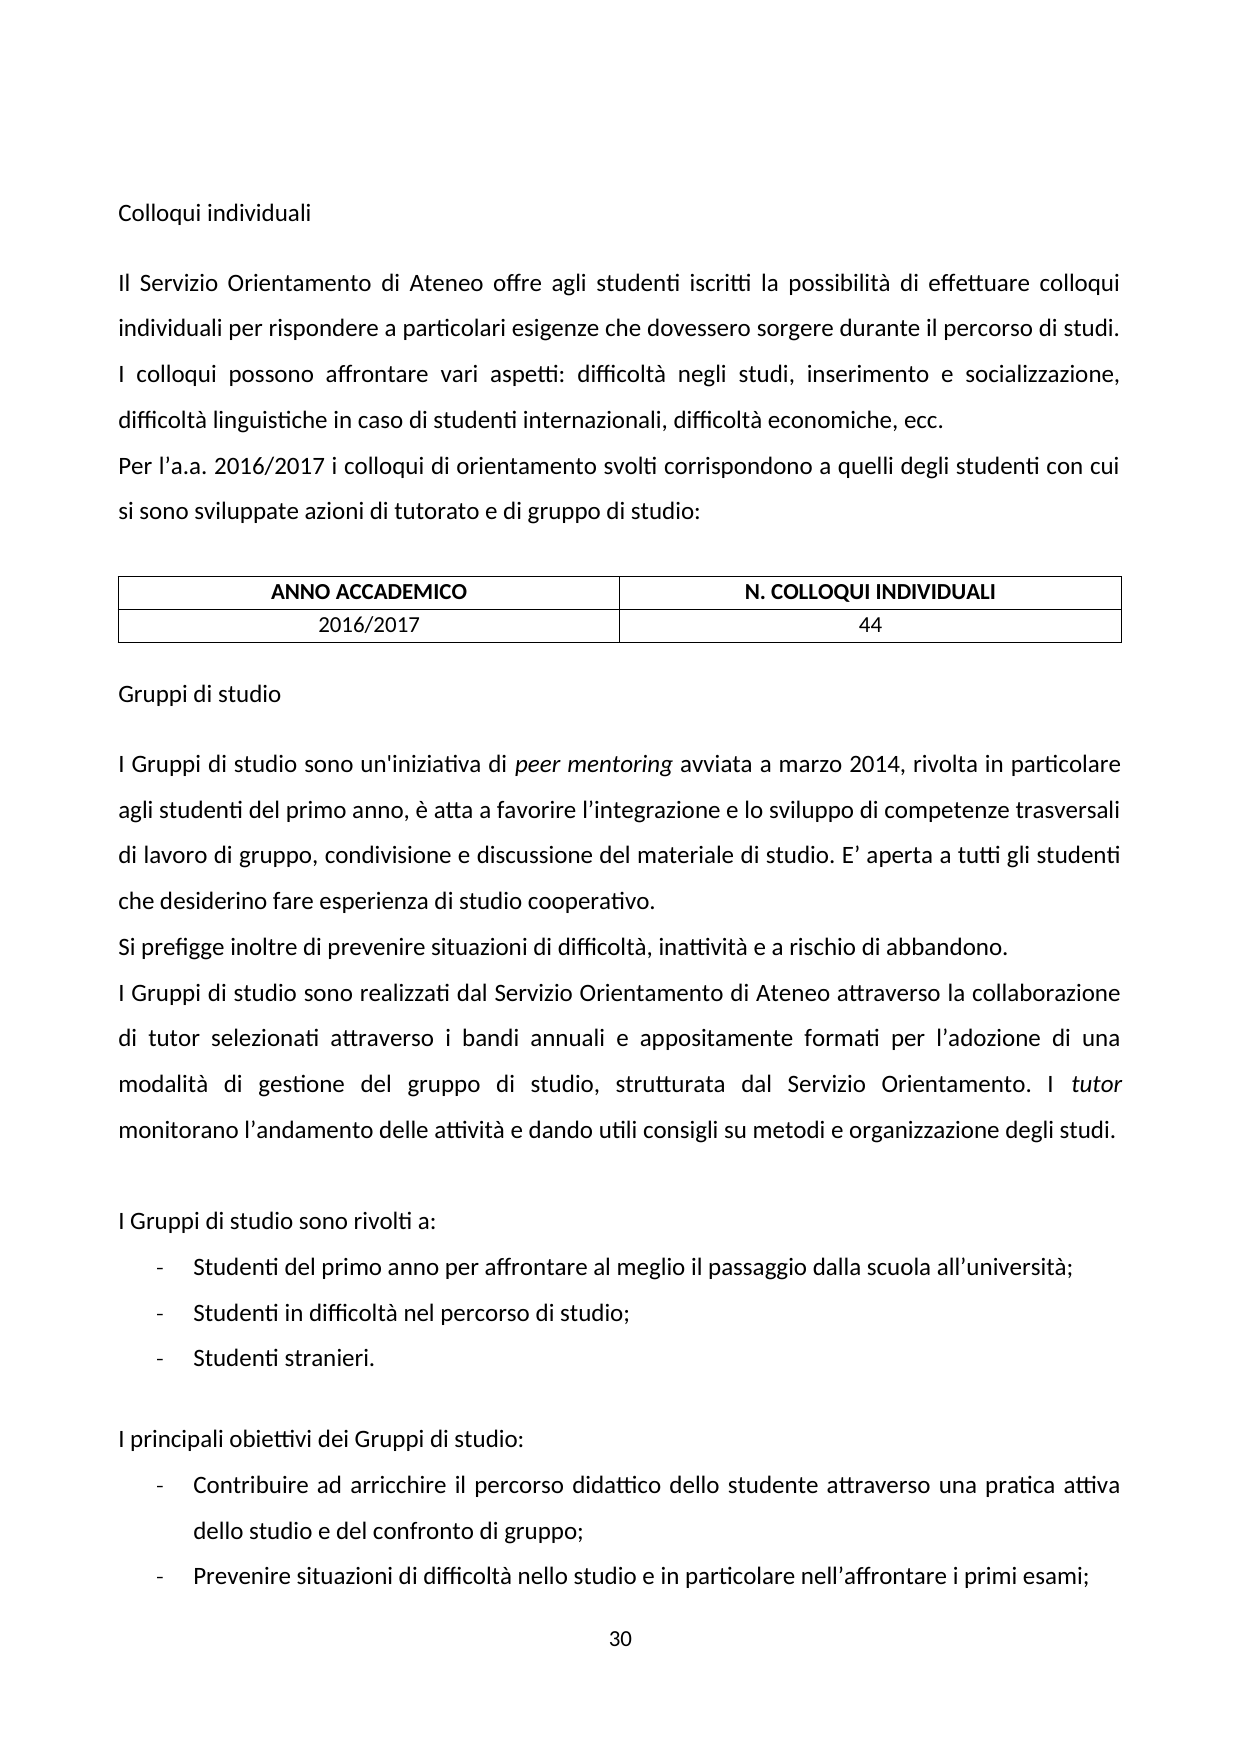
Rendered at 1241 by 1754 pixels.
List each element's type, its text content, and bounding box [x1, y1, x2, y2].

table_cell 44 [620, 610, 1121, 642]
text Gruppi di studio [118, 678, 1122, 709]
text I Gruppi di studio sono un'iniziativa di peer mentoring avviata a marzo 2014, rivolta in particolare agli studenti del primo anno, è atta a favorire l’integrazione e lo sviluppo di competenze trasversali di lavoro di gruppo, condivisione e discussione del materiale di studio. E’ aperta a tutti gli studenti che desiderino fare esperienza di studio cooperativo. [118, 748, 1122, 916]
text Il Servizio Orientamento di Ateneo offre agli studenti iscritti la possibilità di effettuare colloqui individuali per rispondere a particolari esigenze che dovessero sorgere durante il percorso di studi. I colloqui possono affrontare vari aspetti: difficoltà negli studi, inserimento e socializzazione, difficoltà linguistiche in caso di studenti internazionali, difficoltà economiche, ecc. [118, 267, 1122, 434]
text Si prefigge inoltre di prevenire situazioni di difficoltà, inattività e a rischio di abbandono. [118, 931, 1122, 962]
table_header N. COLLOQUI INDIVIDUALI [620, 577, 1121, 609]
list Prevenire situazioni di difficoltà nello studio e in particolare nell’affrontare i primi esami; [156, 1561, 1122, 1591]
list Contribuire ad arricchire il percorso didattico dello studente attraverso una pratica attiva dello studio e del confronto di gruppo; [156, 1469, 1122, 1545]
text Per l’a.a. 2016/2017 i colloqui di orientamento svolti corrispondono a quelli degli studenti con cui si sono sviluppate azioni di tutorato e di gruppo di studio: [118, 450, 1122, 526]
list Studenti del primo anno per affrontare al meglio il passaggio dalla scuola all’università; [156, 1251, 1122, 1282]
list Studenti stranieri. [156, 1343, 1122, 1373]
text I principali obiettivi dei Gruppi di studio: [118, 1423, 1122, 1454]
text I Gruppi di studio sono realizzati dal Servizio Orientamento di Ateneo attraverso la collaborazione di tutor selezionati attraverso i bandi annuali e appositamente formati per l’adozione di una modalità di gestione del gruppo di studio, strutturata dal Servizio Orientamento. I tutor monitorano l’andamento delle attività e dando utili consigli su metodi e organizzazione degli studi. [118, 977, 1122, 1144]
table_cell 2016/2017 [119, 610, 619, 642]
text Colloqui individuali [118, 197, 1122, 227]
text I Gruppi di studio sono rivolti a: [118, 1205, 1122, 1236]
list Studenti in difficoltà nel percorso di studio; [156, 1297, 1122, 1327]
table_header ANNO ACCADEMICO [119, 577, 619, 609]
